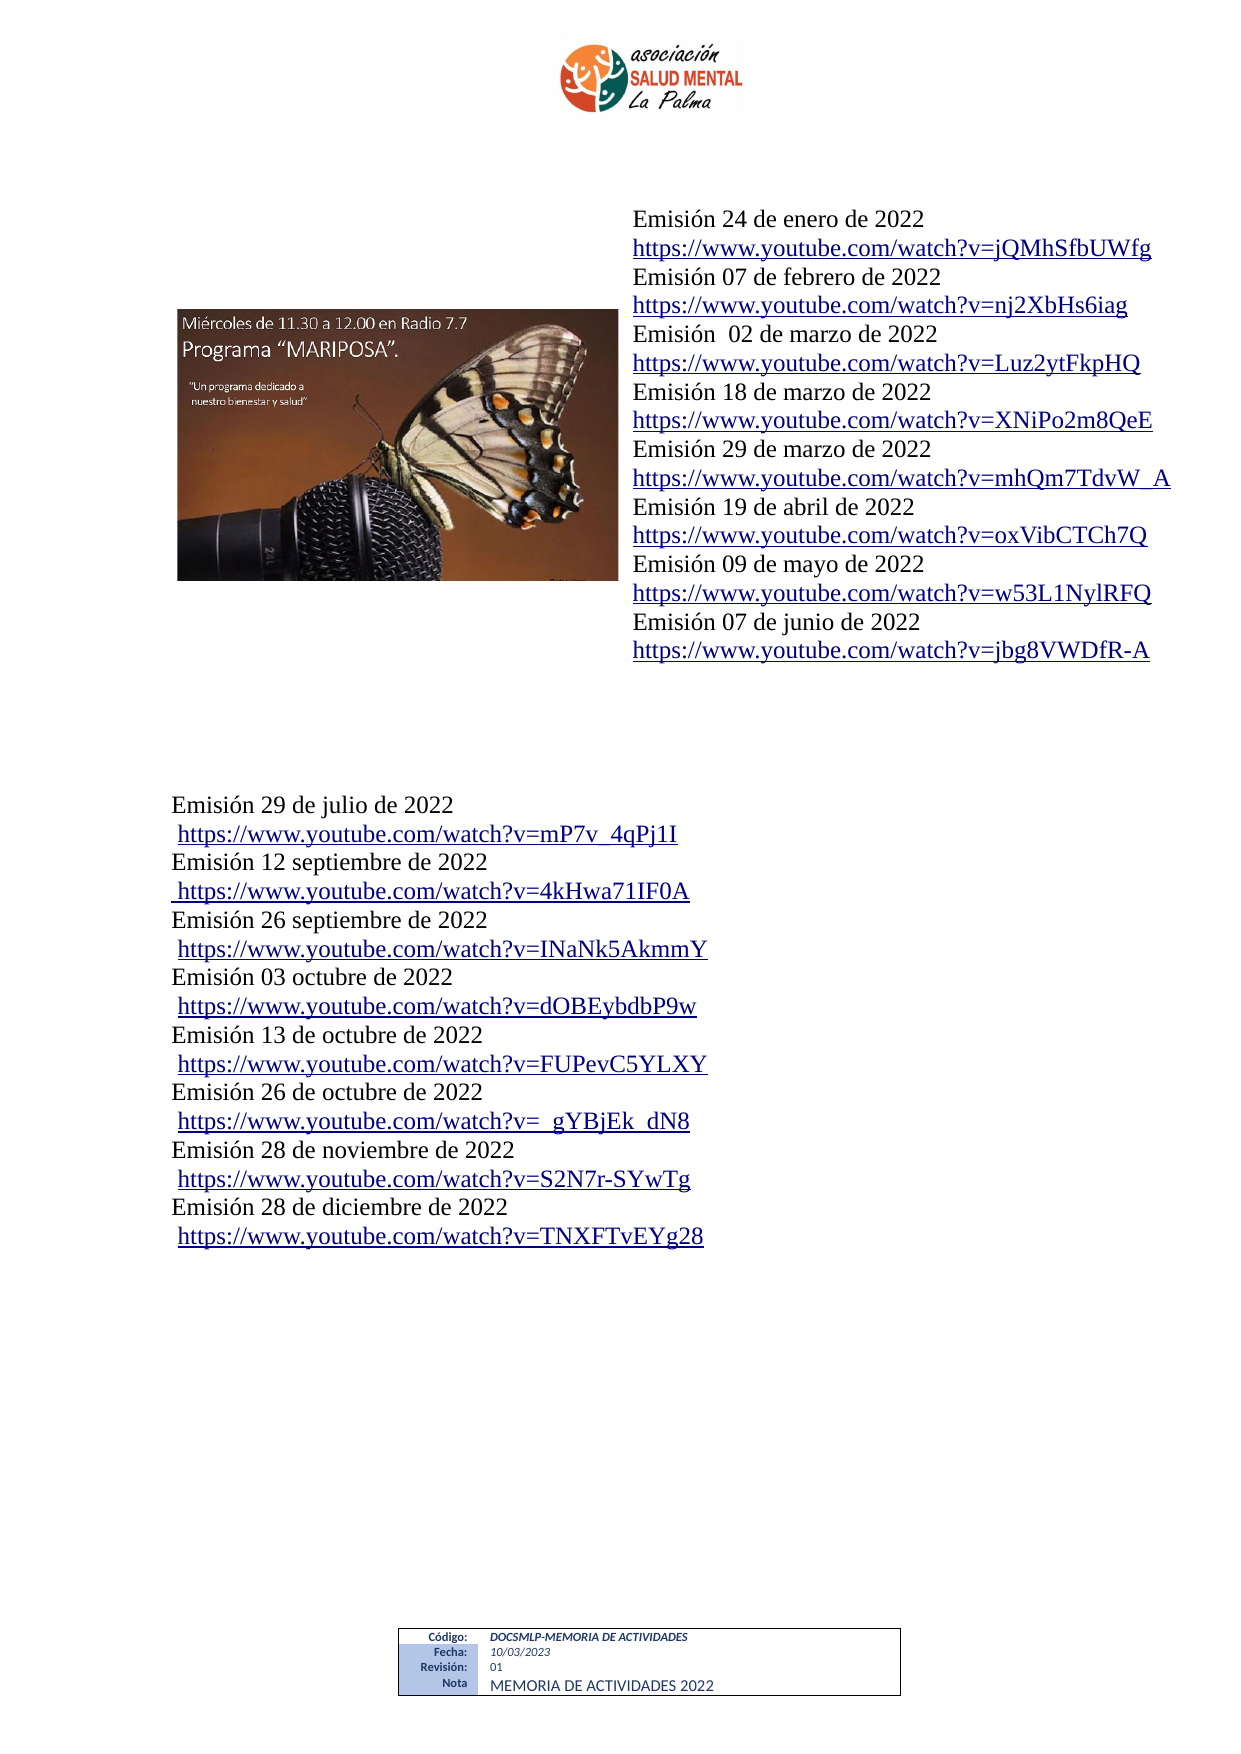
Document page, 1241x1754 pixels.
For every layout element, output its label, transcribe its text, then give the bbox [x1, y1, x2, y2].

text https://www.youtube.com/watch?v=S2N7r-SYwTg [171, 1164, 732, 1192]
text Emisión 24 de enero de 2022 https://www.youtube.com/watch?v=jQMhSfbUWfg [632, 204, 1172, 262]
text Emisión 07 de febrero de 2022 https://www.youtube.com/watch?v=nj2XbHs6iag [632, 262, 1172, 319]
text Emisión 28 de noviembre de 2022 [171, 1135, 732, 1164]
text Emisión 29 de julio de 2022 [171, 790, 732, 819]
text Emisión 26 de octubre de 2022 [171, 1077, 732, 1106]
text Emisión 28 de diciembre de 2022 [171, 1192, 732, 1221]
text Emisión 29 de marzo de 2022 https://www.youtube.com/watch?v=mhQm7TdvW_A [632, 434, 1172, 492]
text Emisión 19 de abril de 2022 https://www.youtube.com/watch?v=oxVibCTCh7Q [632, 492, 1172, 549]
text Emisión 02 de marzo de 2022 https://www.youtube.com/watch?v=Luz2ytFkpHQ [632, 319, 1172, 377]
text Emisión 26 septiembre de 2022 [171, 905, 732, 934]
text https://www.youtube.com/watch?v=FUPevC5YLXY [171, 1049, 732, 1077]
text Emisión 13 de octubre de 2022 [171, 1020, 732, 1049]
text Emisión 18 de marzo de 2022 https://www.youtube.com/watch?v=XNiPo2m8QeE [632, 377, 1172, 434]
text Emisión 07 de junio de 2022 https://www.youtube.com/watch?v=jbg8VWDfR-A [632, 607, 1172, 664]
text Emisión 09 de mayo de 2022 https://www.youtube.com/watch?v=w53L1NylRFQ [632, 549, 1172, 607]
text https://www.youtube.com/watch?v=_gYBjEk_dN8 [171, 1106, 732, 1135]
text Emisión 12 septiembre de 2022 [171, 847, 732, 876]
text Emisión 03 octubre de 2022 [171, 962, 732, 991]
text https://www.youtube.com/watch?v=INaNk5AkmmY [171, 934, 732, 962]
text https://www.youtube.com/watch?v=mP7v_4qPj1I [171, 819, 732, 847]
text https://www.youtube.com/watch?v=TNXFTvEYg28 [171, 1221, 732, 1250]
text https://www.youtube.com/watch?v=4kHwa71IF0A [171, 876, 732, 905]
text https://www.youtube.com/watch?v=dOBEybdbP9w [171, 991, 732, 1020]
